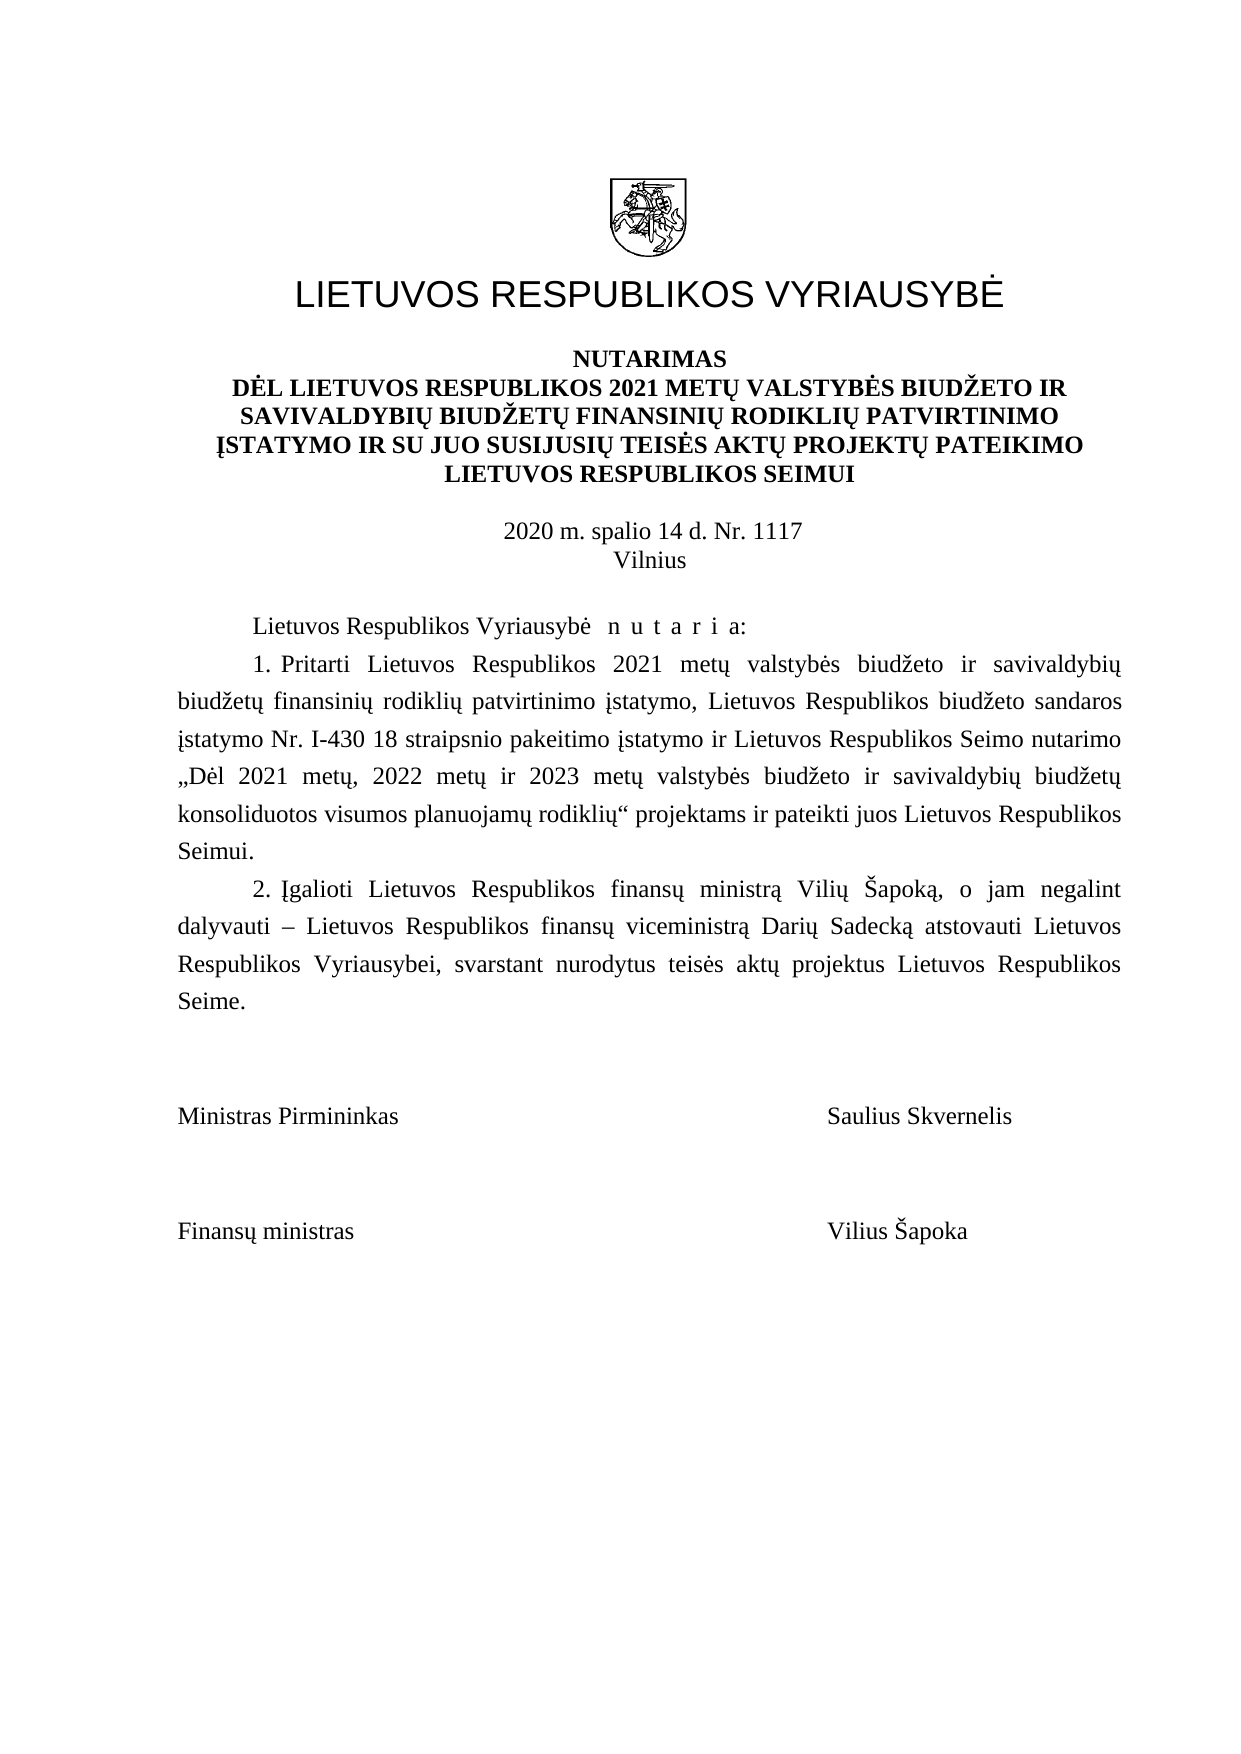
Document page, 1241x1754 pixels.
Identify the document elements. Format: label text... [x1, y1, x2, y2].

text DĖL LIETUVOS RESPUBLIKOS 2021 METŲ VALSTYBĖS BIUDŽETO IR SAVIVALDYBIŲ BIUDŽETŲ FINANSINIŲ RODIKLIŲ PATVIRTINIMO ĮSTATYMO IR SU JUO SUSIJUSIŲ TEISĖS AKTŲ PROJEKTŲ PATEIKIMO LIETUVOS RESPUBLIKOS SEIMUI [177, 373, 1122, 488]
text Lietuvos Respublikos Vyriausybė nutaria: [177, 603, 1122, 640]
text 2020 m. spalio 14 d. Nr. 1117 [177, 516, 1122, 545]
text nutarimas [177, 344, 1122, 373]
text 2. Įgalioti Lietuvos Respublikos finansų ministrą Vilių Šapoką, o jam negalint dalyvauti – Lietuvos Respublikos finansų viceministrą Darių Sadecką atstovauti Lietuvos Respublikos Vyriausybei, svarstant nurodytus teisės aktų projektus Lietuvos Respublikos Seime. [177, 865, 1122, 1015]
text Vilnius [177, 545, 1122, 574]
text Finansų ministras Vilius Šapoka [177, 1216, 1122, 1245]
text Lietuvos Respublikos Vyriausybė [177, 272, 1122, 315]
text Ministras Pirmininkas Saulius Skvernelis [177, 1101, 1122, 1130]
text 1. Pritarti Lietuvos Respublikos 2021 metų valstybės biudžeto ir savivaldybių biudžetų finansinių rodiklių patvirtinimo įstatymo, Lietuvos Respublikos biudžeto sandaros įstatymo Nr. I-430 18 straipsnio pakeitimo įstatymo ir Lietuvos Respublikos Seimo nutarimo „Dėl 2021 metų, 2022 metų ir 2023 metų valstybės biudžeto ir savivaldybių biudžetų konsoliduotos visumos planuojamų rodiklių“ projektams ir pateikti juos Lietuvos Respublikos Seimui. [177, 640, 1122, 865]
